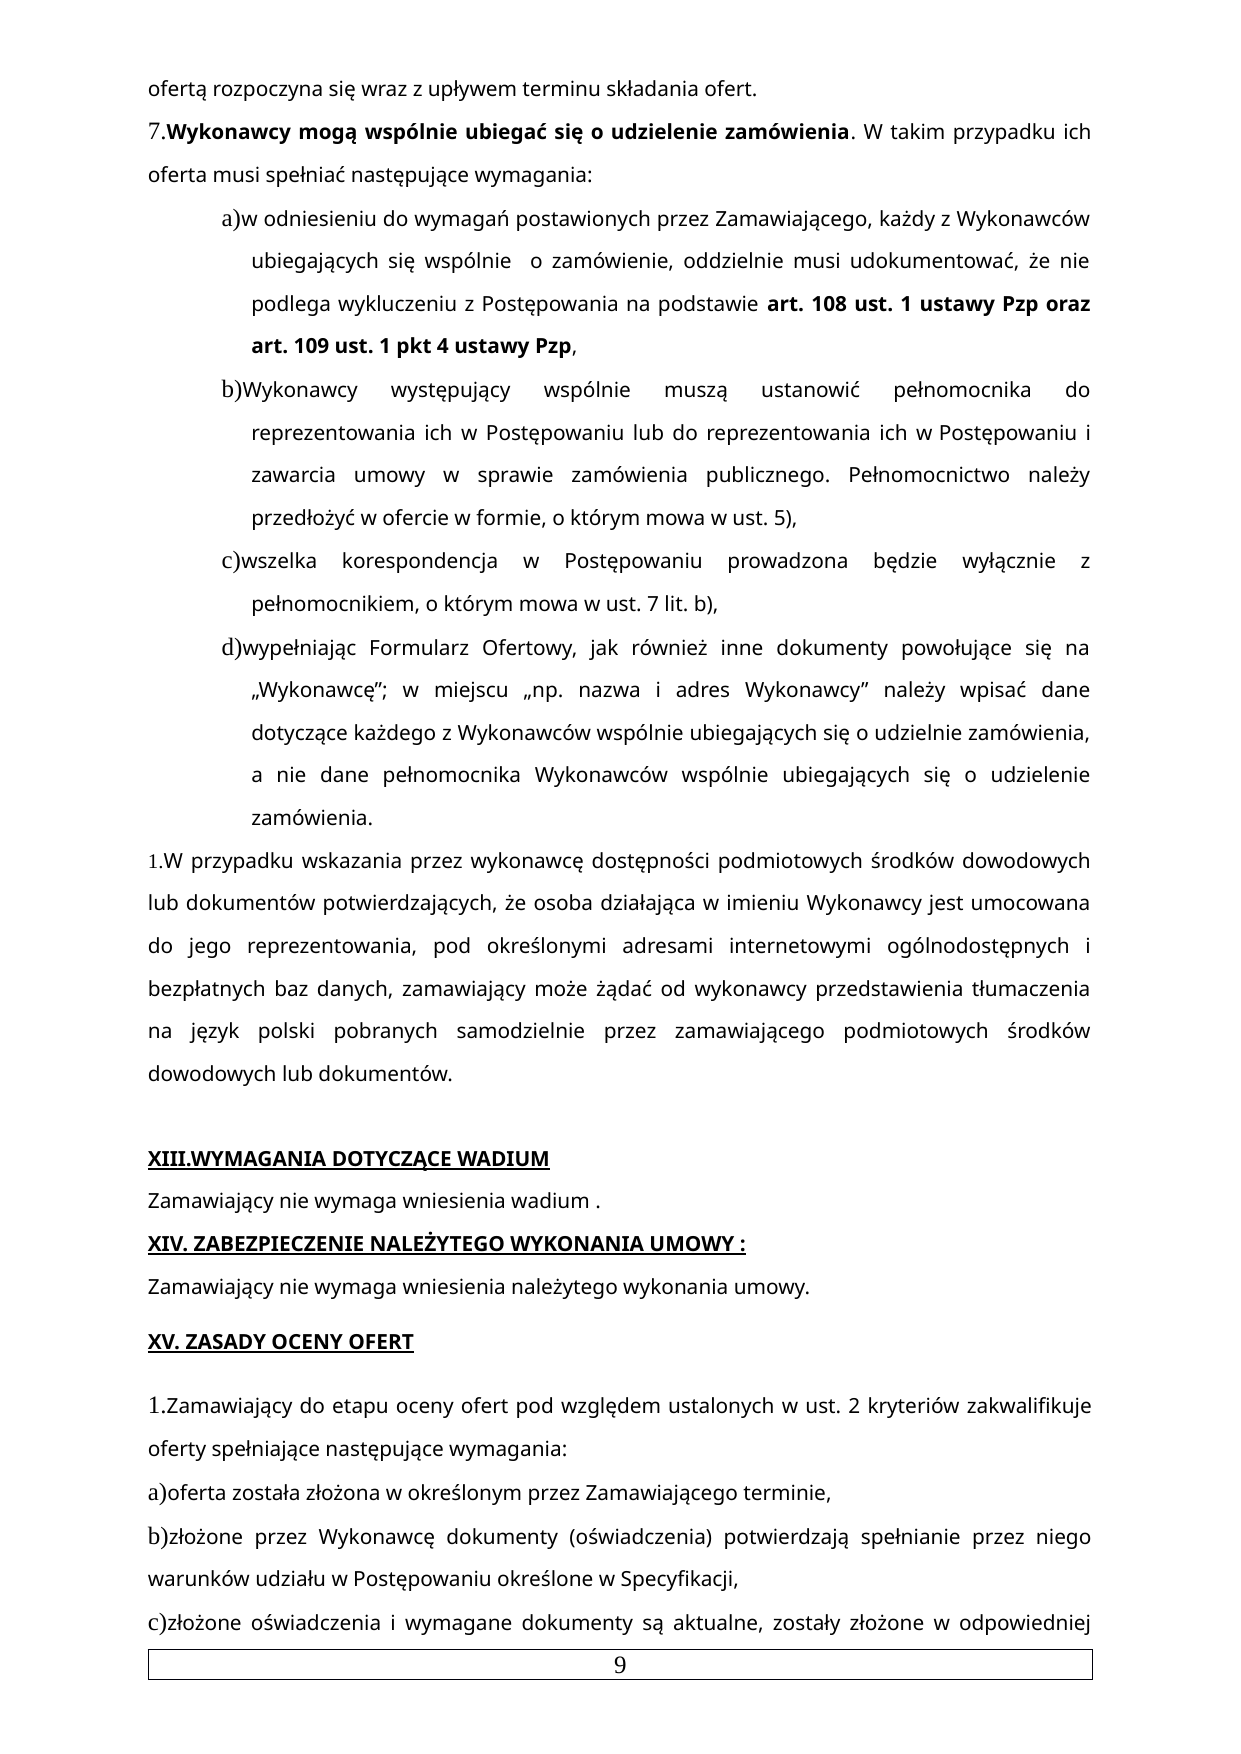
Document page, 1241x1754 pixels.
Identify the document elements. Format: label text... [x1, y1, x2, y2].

list Wykonawcy mogą wspólnie ubiegać się o udzielenie zamówienia. W takim przypadku ich oferta musi spełniać następujące wymagania: [148, 116, 1092, 188]
text XIII.WYMAGANIA DOTYCZĄCE WADIUM [148, 1144, 1093, 1172]
list złożone przez Wykonawcę dokumenty (oświadczenia) potwierdzają spełnianie przez niego warunków udziału w Postępowaniu określone w Specyfikacji, [148, 1521, 1093, 1593]
list wypełniając Formularz Ofertowy, jak również inne dokumenty powołujące się na „Wykonawcę”; w miejscu „np. nazwa i adres Wykonawcy” należy wpisać dane dotyczące każdego z Wykonawców wspólnie ubiegających się o udzielnie zamówienia, a nie dane pełnomocnika Wykonawców wspólnie ubiegających się o udzielenie zamówienia. [221, 632, 1091, 832]
list W przypadku wskazania przez wykonawcę dostępności podmiotowych środków dowodowych lub dokumentów potwierdzających, że osoba działająca w imieniu Wykonawcy jest umocowana do jego reprezentowania, pod określonymi adresami internetowymi ogólnodostępnych i bezpłatnych baz danych, zamawiający może żądać od wykonawcy przedstawienia tłumaczenia na język polski pobranych samodzielnie przez zamawiającego podmiotowych środków dowodowych lub dokumentów. [148, 846, 1092, 1087]
text XIV. ZABEZPIECZENIE NALEŻYTEGO WYKONANIA UMOWY : [148, 1229, 1093, 1258]
list ofertą rozpoczyna się wraz z upływem terminu składania ofert. [148, 74, 1092, 102]
text Zamawiający nie wymaga wniesienia należytego wykonania umowy. [148, 1272, 1093, 1300]
list złożone oświadczenia i wymagane dokumenty są aktualne, zostały złożone w odpowiedniej [148, 1607, 1093, 1637]
list w odniesieniu do wymagań postawionych przez Zamawiającego, każdy z Wykonawców ubiegających się wspólnie o zamówienie, oddzielnie musi udokumentować, że nie podlega wykluczeniu z Postępowania na podstawie art. 108 ust. 1 ustawy Pzp oraz art. 109 ust. 1 pkt 4 ustawy Pzp, [221, 203, 1091, 360]
list wszelka korespondencja w Postępowaniu prowadzona będzie wyłącznie z pełnomocnikiem, o którym mowa w ust. 7 lit. b), [221, 546, 1091, 618]
list Wykonawcy występujący wspólnie muszą ustanowić pełnomocnika do reprezentowania ich w Postępowaniu lub do reprezentowania ich w Postępowaniu i zawarcia umowy w sprawie zamówienia publicznego. Pełnomocnictwo należy przedłożyć w ofercie w formie, o którym mowa w ust. 5), [221, 374, 1091, 531]
text Zamawiający nie wymaga wniesienia wadium . [148, 1187, 1093, 1215]
list oferta została złożona w określonym przez Zamawiającego terminie, [148, 1477, 1093, 1506]
text XV. ZASADY OCENY OFERT [148, 1327, 1093, 1355]
list Zamawiający do etapu oceny ofert pod względem ustalonych w ust. 2 kryteriów zakwalifikuje oferty spełniające następujące wymagania: [148, 1390, 1093, 1462]
